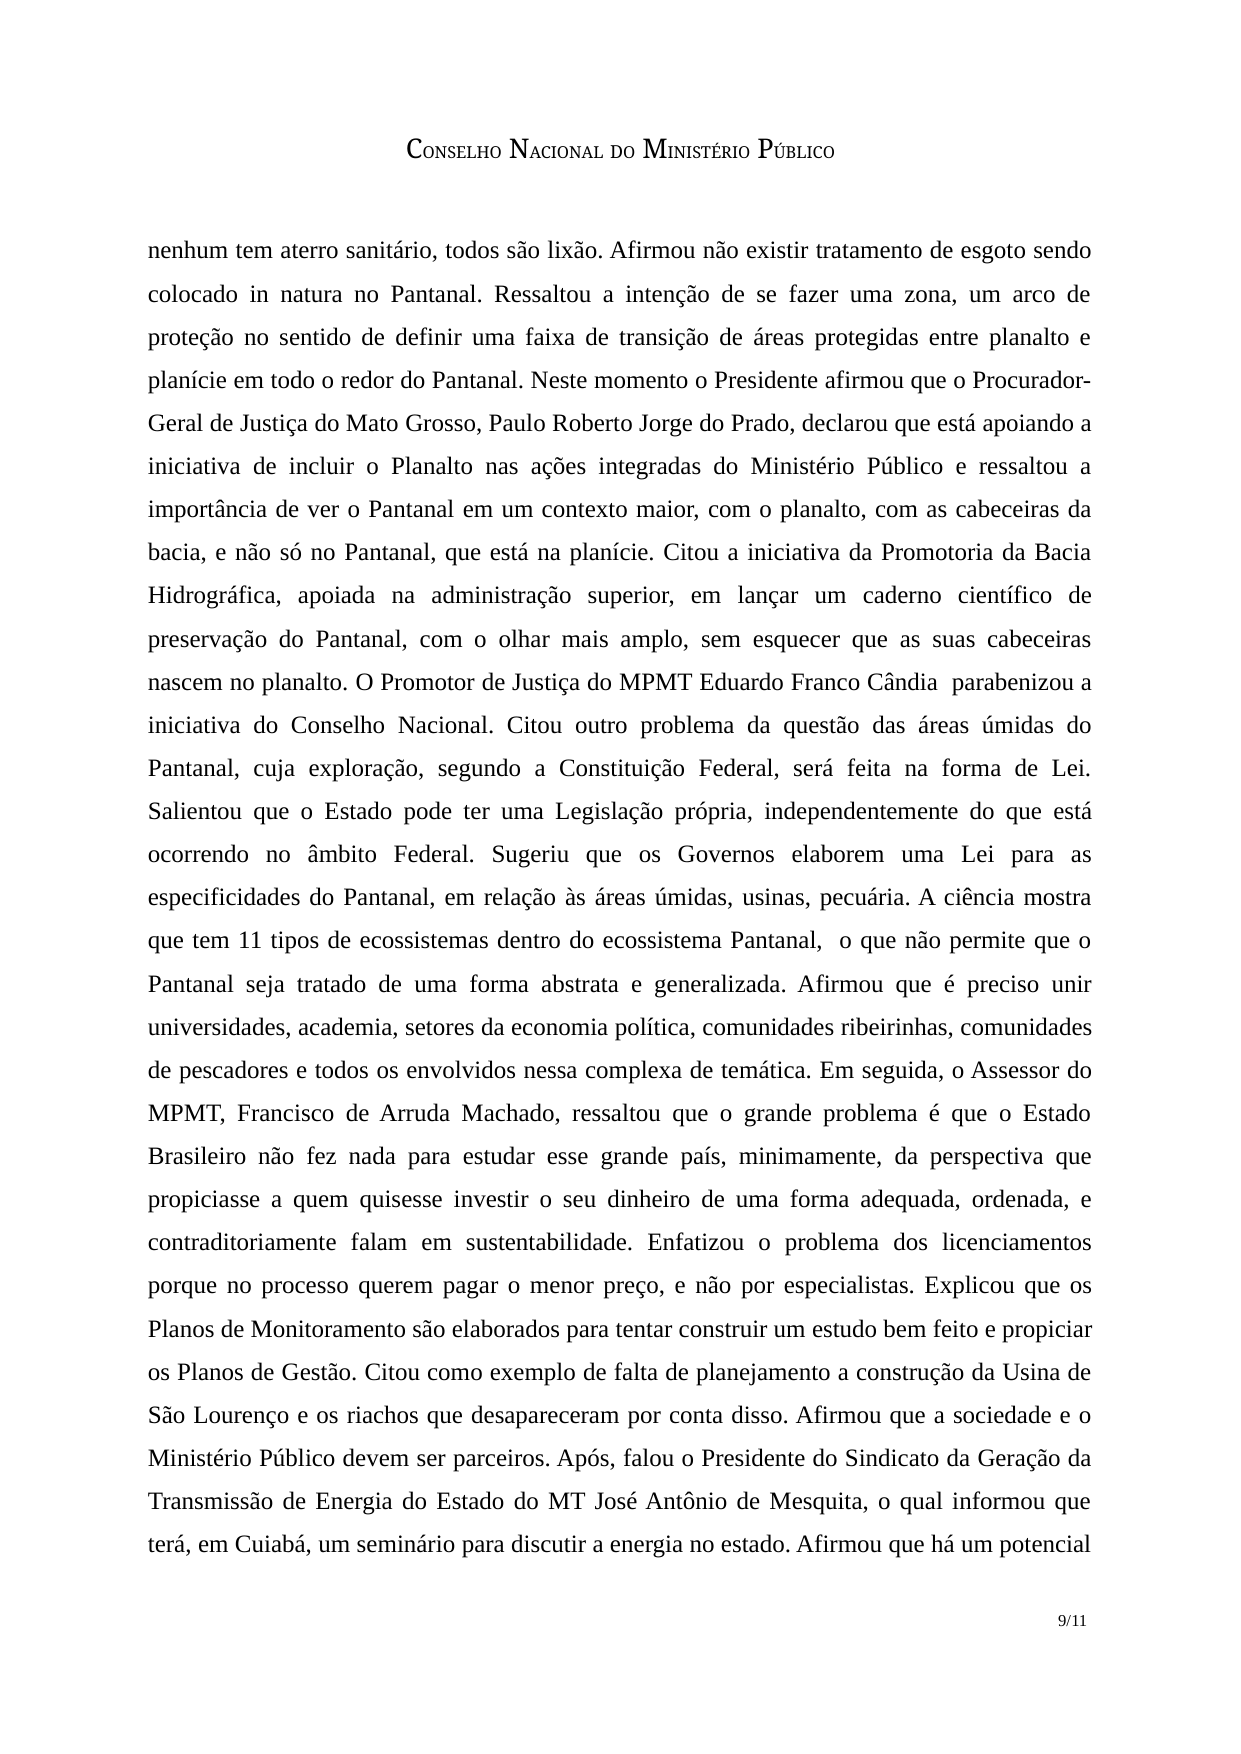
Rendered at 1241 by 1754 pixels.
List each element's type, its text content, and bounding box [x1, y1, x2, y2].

text nenhum tem aterro sanitário, todos são lixão. Afirmou não existir tratamento de esgoto sendo colocado in natura no Pantanal. Ressaltou a intenção de se fazer uma zona, um arco de proteção no sentido de definir uma faixa de transição de áreas protegidas entre planalto e planície em todo o redor do Pantanal. Neste momento o Presidente afirmou que o Procurador-Geral de Justiça do Mato Grosso, Paulo Roberto Jorge do Prado, declarou que está apoiando a iniciativa de incluir o Planalto nas ações integradas do Ministério Público e ressaltou a importância de ver o Pantanal em um contexto maior, com o planalto, com as cabeceiras da bacia, e não só no Pantanal, que está na planície. Citou a iniciativa da Promotoria da Bacia Hidrográfica, apoiada na administração superior, em lançar um caderno científico de preservação do Pantanal, com o olhar mais amplo, sem esquecer que as suas cabeceiras nascem no planalto. O Promotor de Justiça do MPMT Eduardo Franco Cândia parabenizou a iniciativa do Conselho Nacional. Citou outro problema da questão das áreas úmidas do Pantanal, cuja exploração, segundo a Constituição Federal, será feita na forma de Lei. Salientou que o Estado pode ter uma Legislação própria, independentemente do que está ocorrendo no âmbito Federal. Sugeriu que os Governos elaborem uma Lei para as especificidades do Pantanal, em relação às áreas úmidas, usinas, pecuária. A ciência mostra que tem 11 tipos de ecossistemas dentro do ecossistema Pantanal, o que não permite que o Pantanal seja tratado de uma forma abstrata e generalizada. Afirmou que é preciso unir universidades, academia, setores da economia política, comunidades ribeirinhas, comunidades de pescadores e todos os envolvidos nessa complexa de temática. Em seguida, o Assessor do MPMT, Francisco de Arruda Machado, ressaltou que o grande problema é que o Estado Brasileiro não fez nada para estudar esse grande país, minimamente, da perspectiva que propiciasse a quem quisesse investir o seu dinheiro de uma forma adequada, ordenada, e contraditoriamente falam em sustentabilidade. Enfatizou o problema dos licenciamentos porque no processo querem pagar o menor preço, e não por especialistas. Explicou que os Planos de Monitoramento são elaborados para tentar construir um estudo bem feito e propiciar os Planos de Gestão. Citou como exemplo de falta de planejamento a construção da Usina de São Lourenço e os riachos que desapareceram por conta disso. Afirmou que a sociedade e o Ministério Público devem ser parceiros. Após, falou o Presidente do Sindicato da Geração da Transmissão de Energia do Estado do MT José Antônio de Mesquita, o qual informou que terá, em Cuiabá, um seminário para discutir a energia no estado. Afirmou que há um potencial [148, 236, 1093, 1558]
